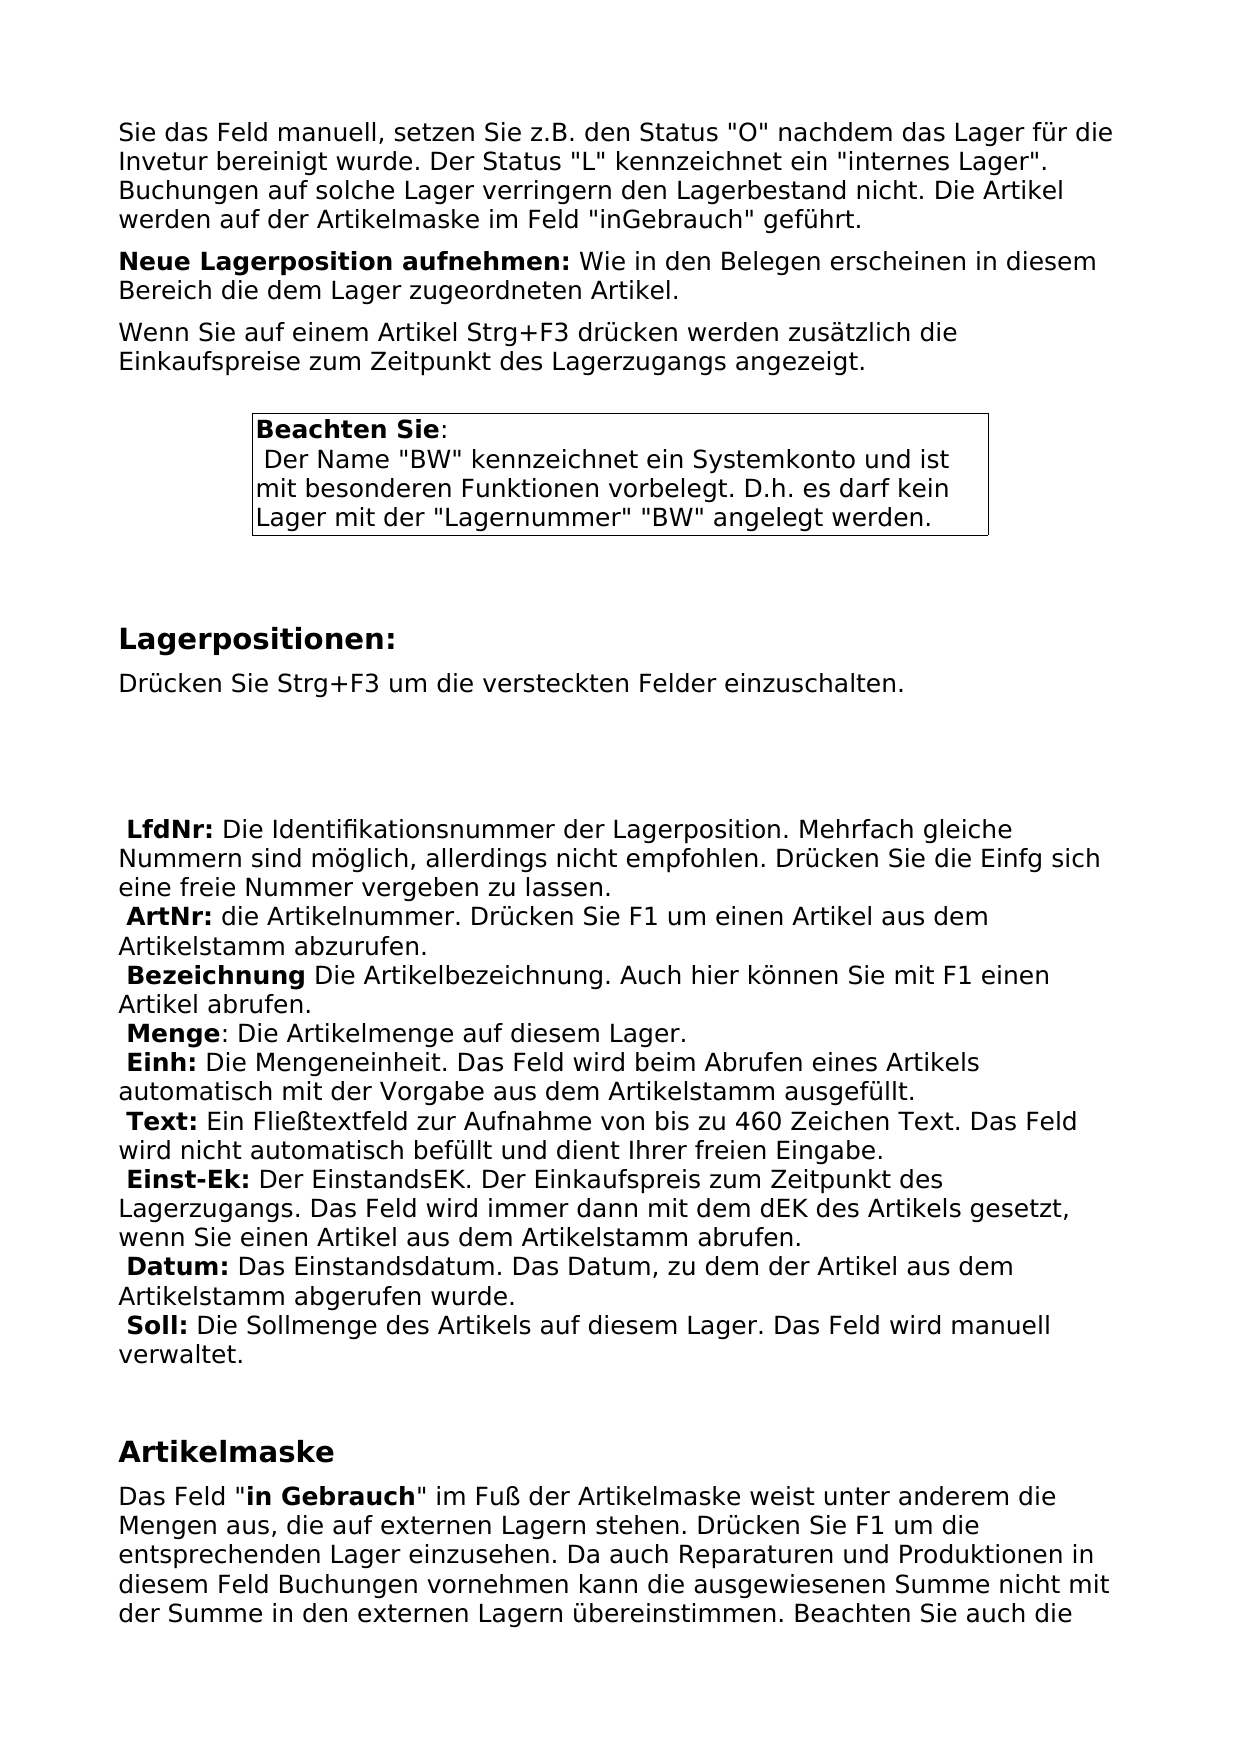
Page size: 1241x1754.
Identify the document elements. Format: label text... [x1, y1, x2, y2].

text Neue Lagerposition aufnehmen: Wie in den Belegen erscheinen in diesem Bereich die dem Lager zugeordneten Artikel. [118, 247, 1122, 306]
text Das Feld "in Gebrauch" im Fuß der Artikelmaske weist unter anderem die Mengen aus, die auf externen Lagern stehen. Drücken Sie F1 um die entsprechenden Lager einzusehen. Da auch Reparaturen und Produktionen in diesem Feld Buchungen vornehmen kann die ausgewiesenen Summe nicht mit der Summe in den externen Lagern übereinstimmen. Beachten Sie auch die [118, 1482, 1122, 1628]
text Wenn Sie auf einem Artikel Strg+F3 drücken werden zusätzlich die Einkaufspreise zum Zeitpunkt des Lagerzugangs angezeigt. [118, 318, 1122, 376]
table_header Beachten Sie: Der Name "BW" kennzeichnet ein Systemkonto und ist mit besonderen Funktionen vorbelegt. D.h. es darf kein Lager mit der "Lagernummer" "BW" angelegt werden. [253, 414, 988, 535]
text Drücken Sie Strg+F3 um die versteckten Felder einzuschalten. LfdNr: Die Identifikationsnummer der Lagerposition. Mehrfach gleiche Nummern sind möglich, allerdings nicht empfohlen. Drücken Sie die Einfg sich eine freie Nummer vergeben zu lassen. ArtNr: die Artikelnummer. Drücken Sie F1 um einen Artikel aus dem Artikelstamm abzurufen. Bezeichnung Die Artikelbezeichnung. Auch hier können Sie mit F1 einen Artikel abrufen. Menge: Die Artikelmenge auf diesem Lager. Einh: Die Mengeneinheit. Das Feld wird beim Abrufen eines Artikels automatisch mit der Vorgabe aus dem Artikelstamm ausgefüllt. Text: Ein Fließtextfeld zur Aufnahme von bis zu 460 Zeichen Text. Das Feld wird nicht automatisch befüllt und dient Ihrer freien Eingabe. Einst-Ek: Der EinstandsEK. Der Einkaufspreis zum Zeitpunkt des Lagerzugangs. Das Feld wird immer dann mit dem dEK des Artikels gesetzt, wenn Sie einen Artikel aus dem Artikelstamm abrufen. Datum: Das Einstandsdatum. Das Datum, zu dem der Artikel aus dem Artikelstamm abgerufen wurde. Soll: Die Sollmenge des Artikels auf diesem Lager. Das Feld wird manuell verwaltet. [118, 669, 1122, 1398]
subtitle Artikelmaske [118, 1436, 1122, 1470]
text Sie das Feld manuell, setzen Sie z.B. den Status "O" nachdem das Lager für die Invetur bereinigt wurde. Der Status "L" kennzeichnet ein "internes Lager". Buchungen auf solche Lager verringern den Lagerbestand nicht. Die Artikel werden auf der Artikelmaske im Feld "inGebrauch" geführt. [118, 118, 1122, 235]
subtitle Lagerpositionen: [118, 623, 1122, 657]
